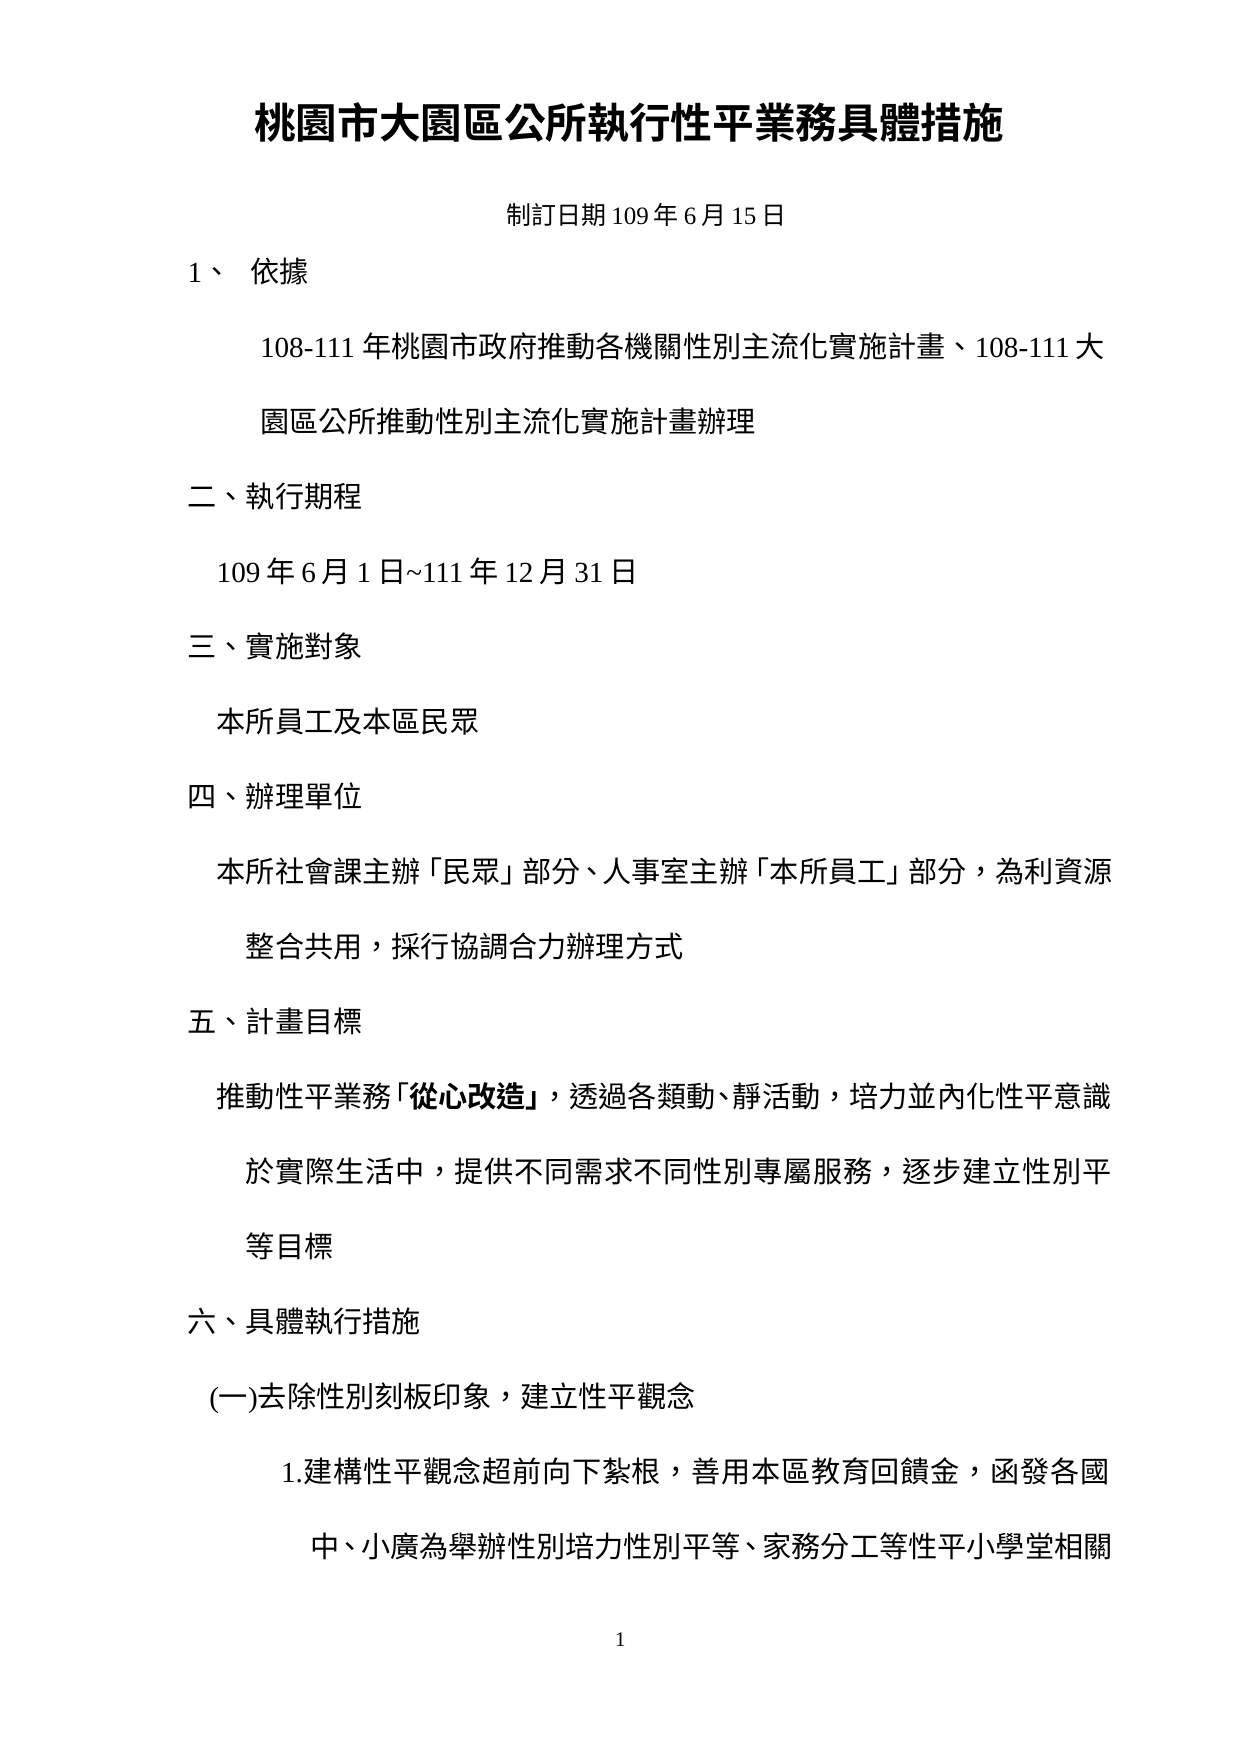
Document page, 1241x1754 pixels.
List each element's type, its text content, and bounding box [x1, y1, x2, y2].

text 108-111 年桃園市政府推動各機關性別主流化實施計畫、108-111大 園區公所推動性別主流化實施計畫辦理 [260, 307, 1112, 457]
text 1.建構性平觀念超前向下紮根，善用本區教育回饋金，函發各國中、小廣為舉辦性別培力性別平等、家務分工等性平小學堂相關 [281, 1432, 1112, 1582]
text 本所社會課主辦「民眾」部分、人事室主辦「本所員工」部分，為利資源整合共用，採行協調合力辦理方式 [187, 832, 1112, 982]
text (一)去除性別刻板印象，建立性平觀念 [187, 1357, 1112, 1432]
text 三、實施對象 [187, 607, 1112, 682]
text 109年6月1日~111年12月31日 [187, 532, 1112, 607]
text 制訂日期109年6月15日 [187, 195, 1124, 232]
text 本所員工及本區民眾 [187, 682, 1112, 757]
text 六、具體執行措施 [187, 1282, 1112, 1357]
text 二、執行期程 [187, 457, 1112, 532]
text 桃園市大園區公所執行性平業務具體措施 [187, 82, 1053, 157]
text 五、計畫目標 [187, 982, 1112, 1057]
text 四、辦理單位 [187, 757, 1112, 832]
text 推動性平業務「從心改造」，透過各類動、靜活動，培力並內化性平意識於實際生活中，提供不同需求不同性別專屬服務，逐步建立性別平等目標 [187, 1057, 1112, 1282]
list 依據 [187, 232, 1112, 307]
